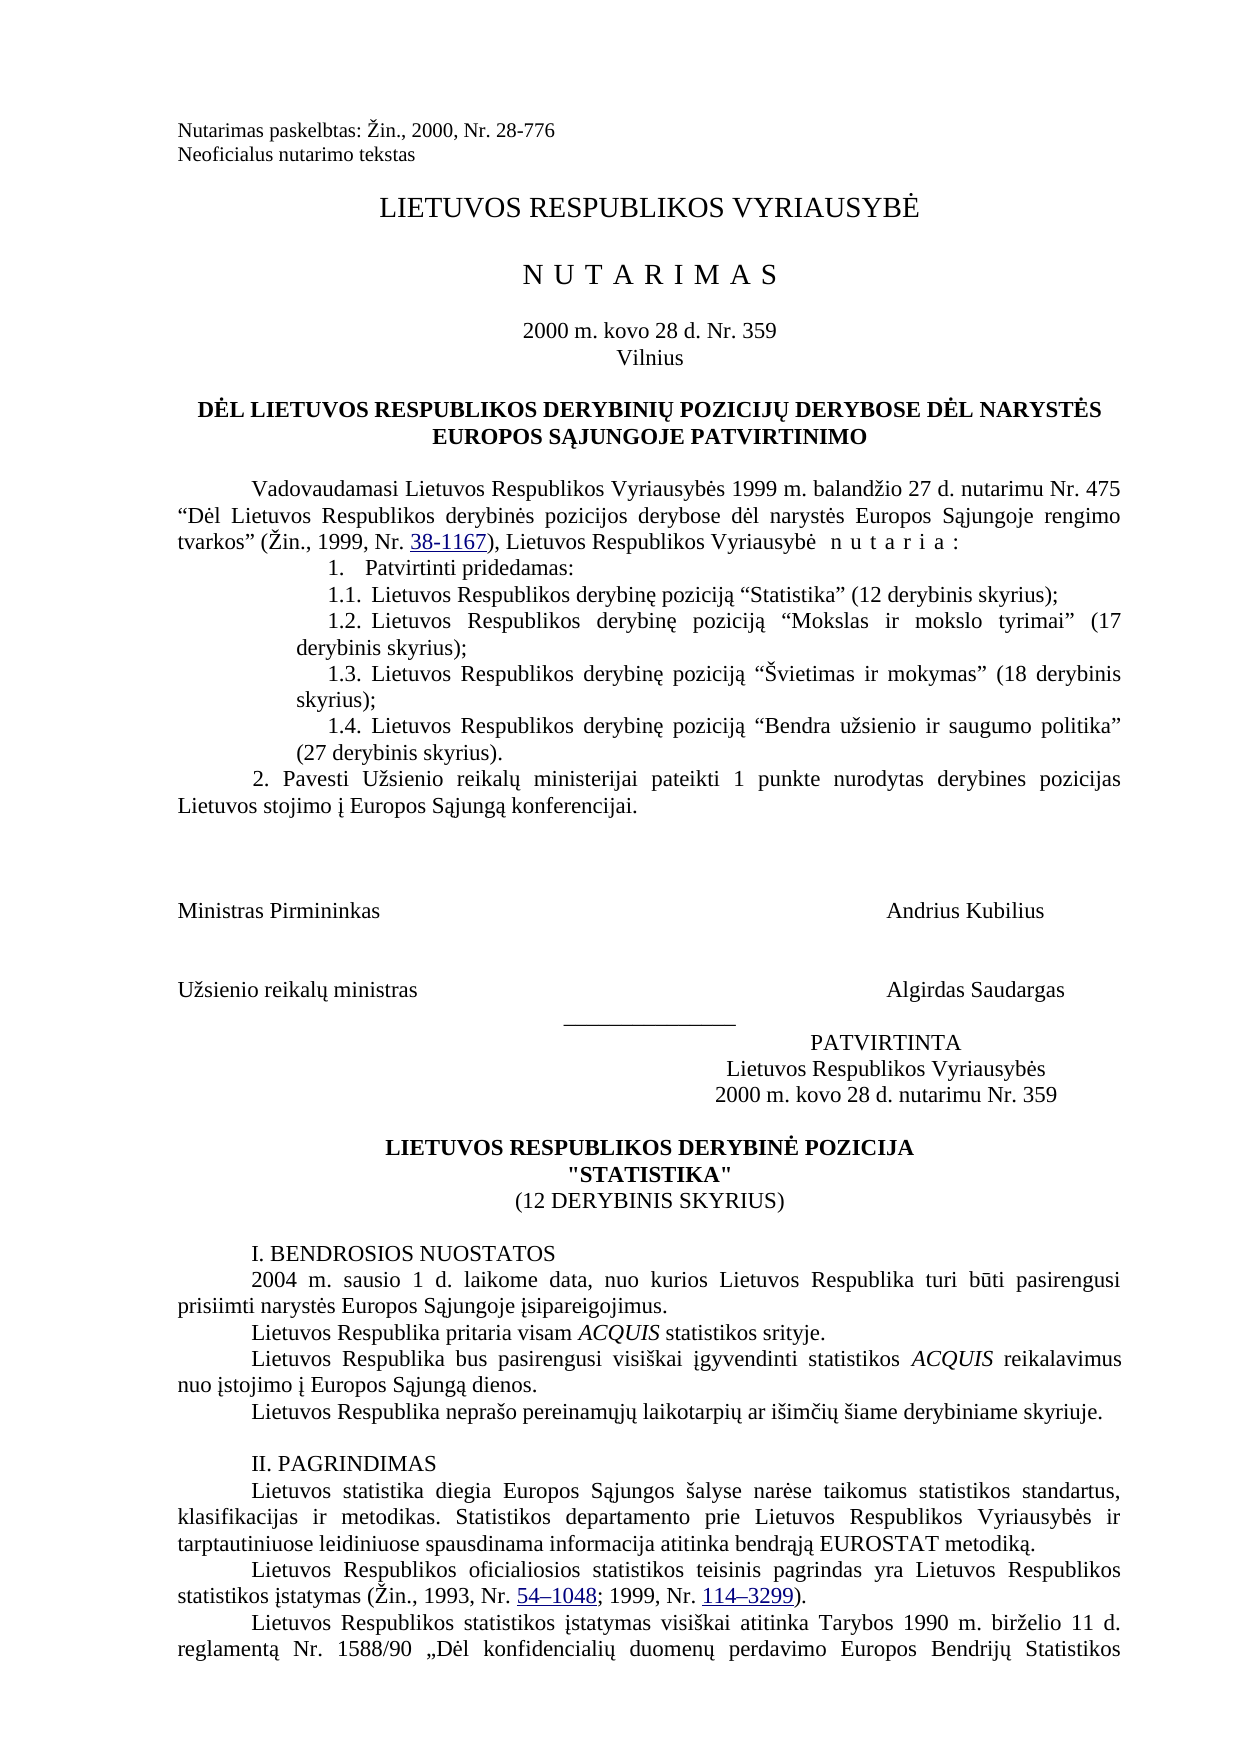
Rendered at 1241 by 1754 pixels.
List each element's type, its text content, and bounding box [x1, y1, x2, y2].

list Lietuvos Respublikos derybinę poziciją “Mokslas ir mokslo tyrimai” (17 derybinis skyrius); [252, 607, 1122, 660]
list Lietuvos Respublikos derybinę poziciją “Bendra užsienio ir saugumo politika” (27 derybinis skyrius). [252, 713, 1122, 765]
list Lietuvos Respublikos derybinę poziciją “Švietimas ir mokymas” (18 derybinis skyrius); [252, 660, 1122, 713]
subtitle I. BENDROSIOS NUOSTATOS [177, 1240, 1122, 1266]
text Ministras Pirmininkas Andrius Kubilius [177, 897, 1122, 923]
subtitle 2004 m. sausio 1 d. laikome data, nuo kurios Lietuvos Respublika turi būti pasirengusi prisiimti narystės Europos Sąjungoje įsipareigojimus. [177, 1266, 1122, 1319]
subtitle Lietuvos Respublikos Vyriausybė [177, 190, 1122, 224]
list Lietuvos Respublikos derybinę poziciją “Statistika” (12 derybinis skyrius); [252, 581, 1122, 607]
subtitle Lietuvos Respublika neprašo pereinamųjų laikotarpių ar išimčių šiame derybiniame skyriuje. [177, 1398, 1122, 1424]
text nutarimas [177, 257, 1122, 291]
text Lietuvos Respublikos Vyriausybės 2000 m. kovo 28 d. nutarimu Nr. 359 [650, 1055, 1122, 1108]
text Vadovaudamasi Lietuvos Respublikos Vyriausybės 1999 m. balandžio 27 d. nutarimu Nr. 475 “Dėl Lietuvos Respublikos derybinės pozicijos derybose dėl narystės Europos Sąjungoje rengimo tvarkos” (Žin., 1999, Nr. 38-1167), Lietuvos Respublikos Vyriausybė nutaria: [177, 475, 1122, 554]
subtitle Lietuvos Respublikos oficialiosios statistikos teisinis pagrindas yra Lietuvos Respublikos statistikos įstatymas (Žin., 1993, Nr. 54–1048; 1999, Nr. 114–3299). [177, 1556, 1122, 1609]
subtitle Lietuvos Respublikos statistikos įstatymas visiškai atitinka Tarybos 1990 m. birželio 11 d. reglamentą Nr. 1588/90 „Dėl konfidencialių duomenų perdavimo Europos Bendrijų Statistikos [177, 1609, 1122, 1661]
subtitle Lietuvos Respublika pritaria visam acquis statistikos srityje. [177, 1319, 1122, 1345]
subtitle Lietuvos Respublika bus pasirengusi visiškai įgyvendinti statistikos acquis reikalavimus nuo įstojimo į Europos Sąjungą dienos. [177, 1345, 1122, 1398]
text Nutarimas paskelbtas: Žin., 2000, Nr. 28-776 [177, 118, 1122, 142]
text Neoficialus nutarimo tekstas [177, 142, 1122, 166]
text "STATISTIKA" [177, 1161, 1122, 1187]
subtitle Lietuvos statistika diegia Europos Sąjungos šalyse narėse taikomus statistikos standartus, klasifikacijas ir metodikas. Statistikos departamento prie Lietuvos Respublikos Vyriausybės ir tarptautiniuose leidiniuose spausdinama informacija atitinka bendrąją EUROSTAT metodiką. [177, 1477, 1122, 1556]
text LIETUVOS RESPUBLIKOS DERYBINĖ POZICIJA [177, 1134, 1122, 1161]
subtitle DĖL LIETUVOS RESPUBLIKOS DERYBINIŲ POZICIJŲ DERYBOSE DĖL NARYSTĖS EUROPOS SĄJUNGOJE PATVIRTINIMO [177, 396, 1122, 449]
text (12 DERYBINIS SKYRIUS) [177, 1187, 1122, 1213]
text 2. Pavesti Užsienio reikalų ministerijai pateikti 1 punkte nurodytas derybines pozicijas Lietuvos stojimo į Europos Sąjungą konferencijai. [177, 765, 1122, 818]
subtitle Patvirtinti pridedamas: [252, 554, 1122, 581]
text 2000 m. kovo 28 d. Nr. 359 [177, 317, 1122, 344]
text _______________ [177, 1002, 1122, 1029]
text Užsienio reikalų ministras Algirdas Saudargas [177, 976, 1122, 1002]
subtitle II. PAGRINDIMAS [177, 1451, 1122, 1477]
text Patvirtinta [650, 1029, 1122, 1055]
text Vilnius [177, 344, 1122, 370]
